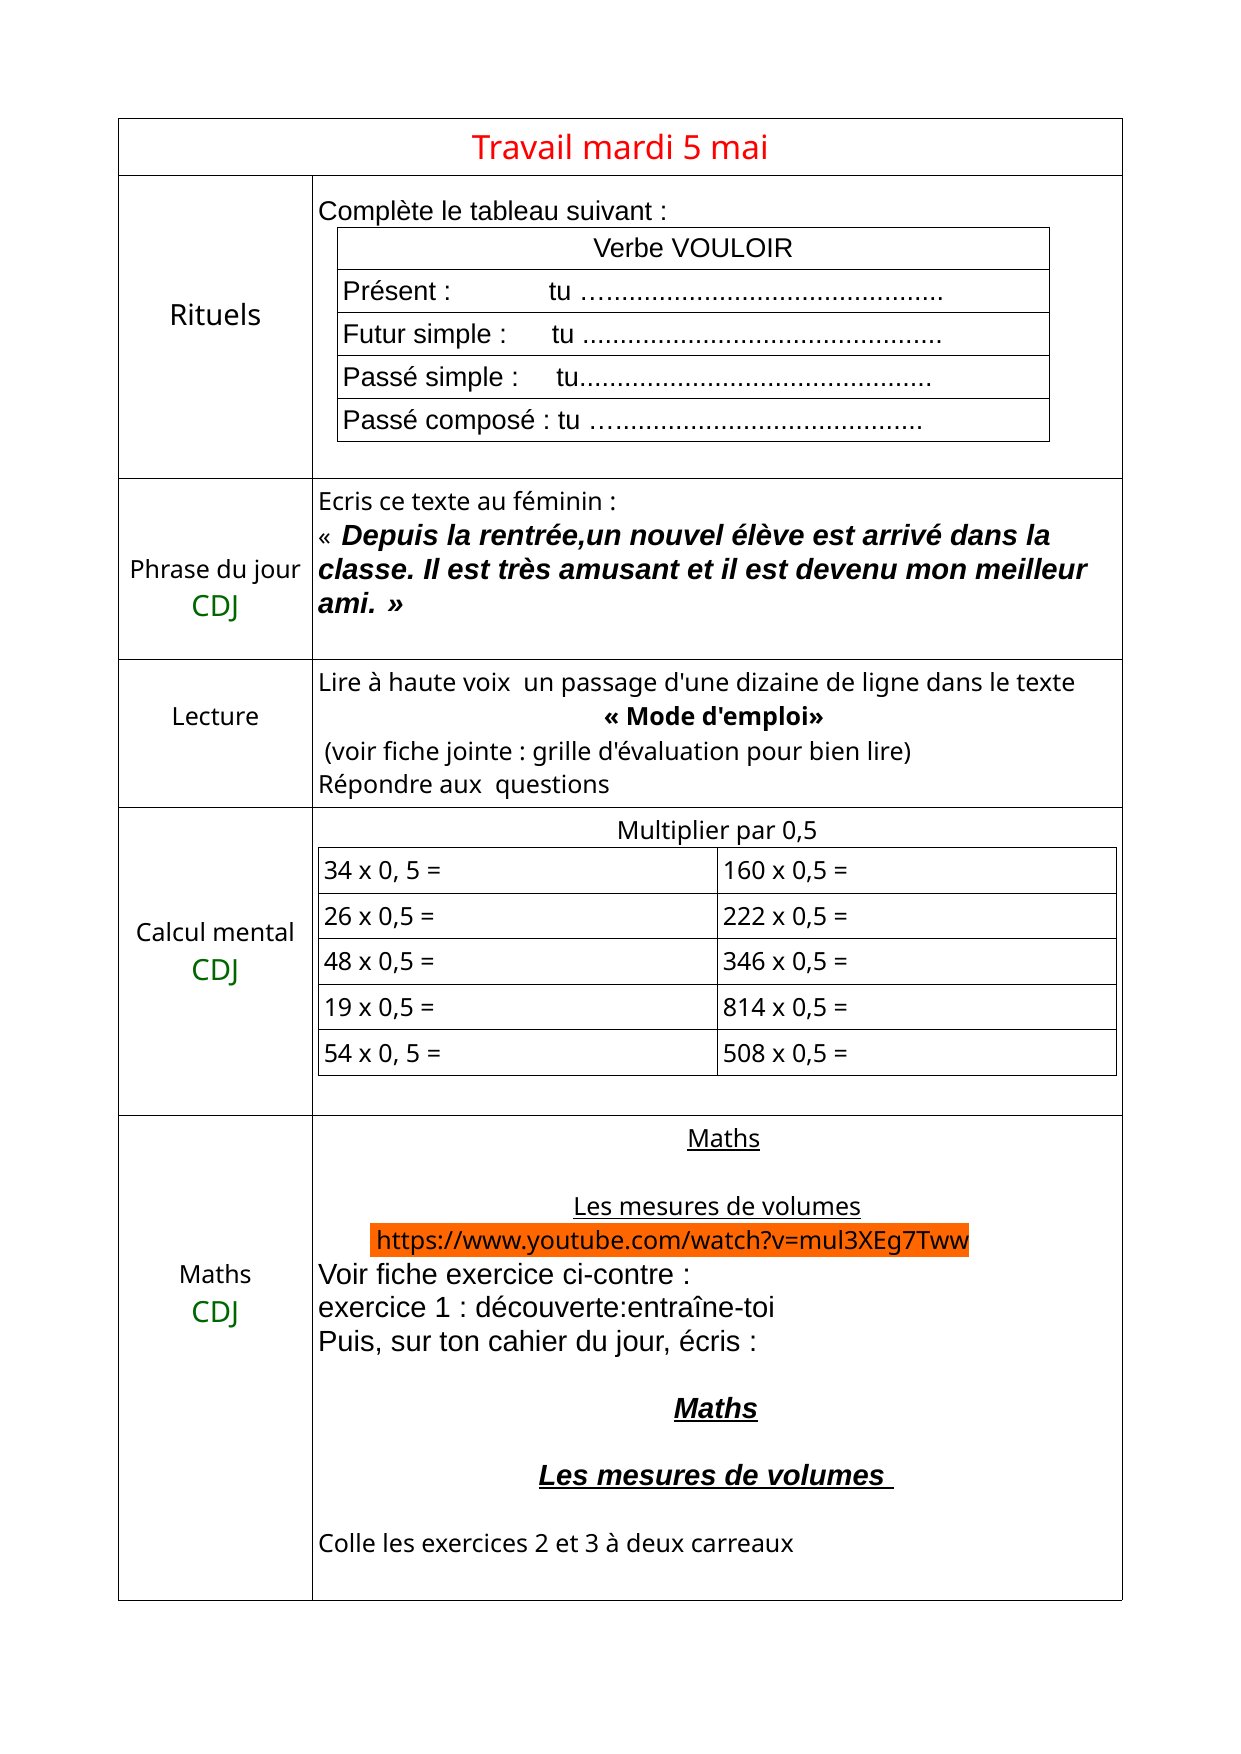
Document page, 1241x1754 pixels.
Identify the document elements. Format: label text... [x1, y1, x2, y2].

table_cell 508 x 0,5 = [718, 1030, 1116, 1075]
table_cell Lecture [119, 660, 312, 807]
table_cell Maths CDJ [119, 1116, 312, 1600]
table_cell Lire à haute voix un passage d'une dizaine de ligne dans le texte « Mode d'emploi» (voir fiche jointe : grille d'évaluation pour bien lire) Répondre aux questions [313, 660, 1122, 807]
table_cell Complète le tableau suivant : [313, 176, 1122, 478]
table_header Travail mardi 5 mai [119, 119, 1122, 175]
table_cell Multiplier par 0,5 [313, 808, 1122, 1115]
table_header Verbe VOULOIR [338, 228, 1049, 269]
table_cell 346 x 0,5 = [718, 939, 1116, 984]
table_cell 26 x 0,5 = [319, 894, 717, 938]
table_header 34 x 0, 5 = [319, 848, 717, 892]
table_cell Phrase du jour CDJ [119, 479, 312, 659]
table_cell 814 x 0,5 = [718, 985, 1116, 1029]
table_cell Présent : tu …............................................. [338, 270, 1049, 312]
table_cell Maths Les mesures de volumes https://www.youtube.com/watch?v=mul3XEg7Tww Voir fiche exercice ci-contre : exercice 1 : découverte:entraîne-toi Puis, sur ton cahier du jour, écris : Maths Les mesures de volumes Colle les exercices 2 et 3 à deux carreaux [313, 1116, 1122, 1600]
table_cell 54 x 0, 5 = [319, 1030, 717, 1075]
table_header 160 x 0,5 = [718, 848, 1116, 892]
table_cell 222 x 0,5 = [718, 894, 1116, 938]
table_cell Passé simple : tu............................................... [338, 356, 1049, 398]
table_cell Futur simple : tu ................................................ [338, 313, 1049, 355]
table_cell Rituels [119, 176, 312, 478]
table_cell 48 x 0,5 = [319, 939, 717, 984]
table_cell Passé composé : tu …......................................... [338, 399, 1049, 441]
table_cell Ecris ce texte au féminin : « Depuis la rentrée,un nouvel élève est arrivé dans la classe. Il est très amusant et il est devenu mon meilleur ami. » [313, 479, 1122, 659]
table_cell Calcul mental CDJ [119, 808, 312, 1115]
table_cell 19 x 0,5 = [319, 985, 717, 1029]
